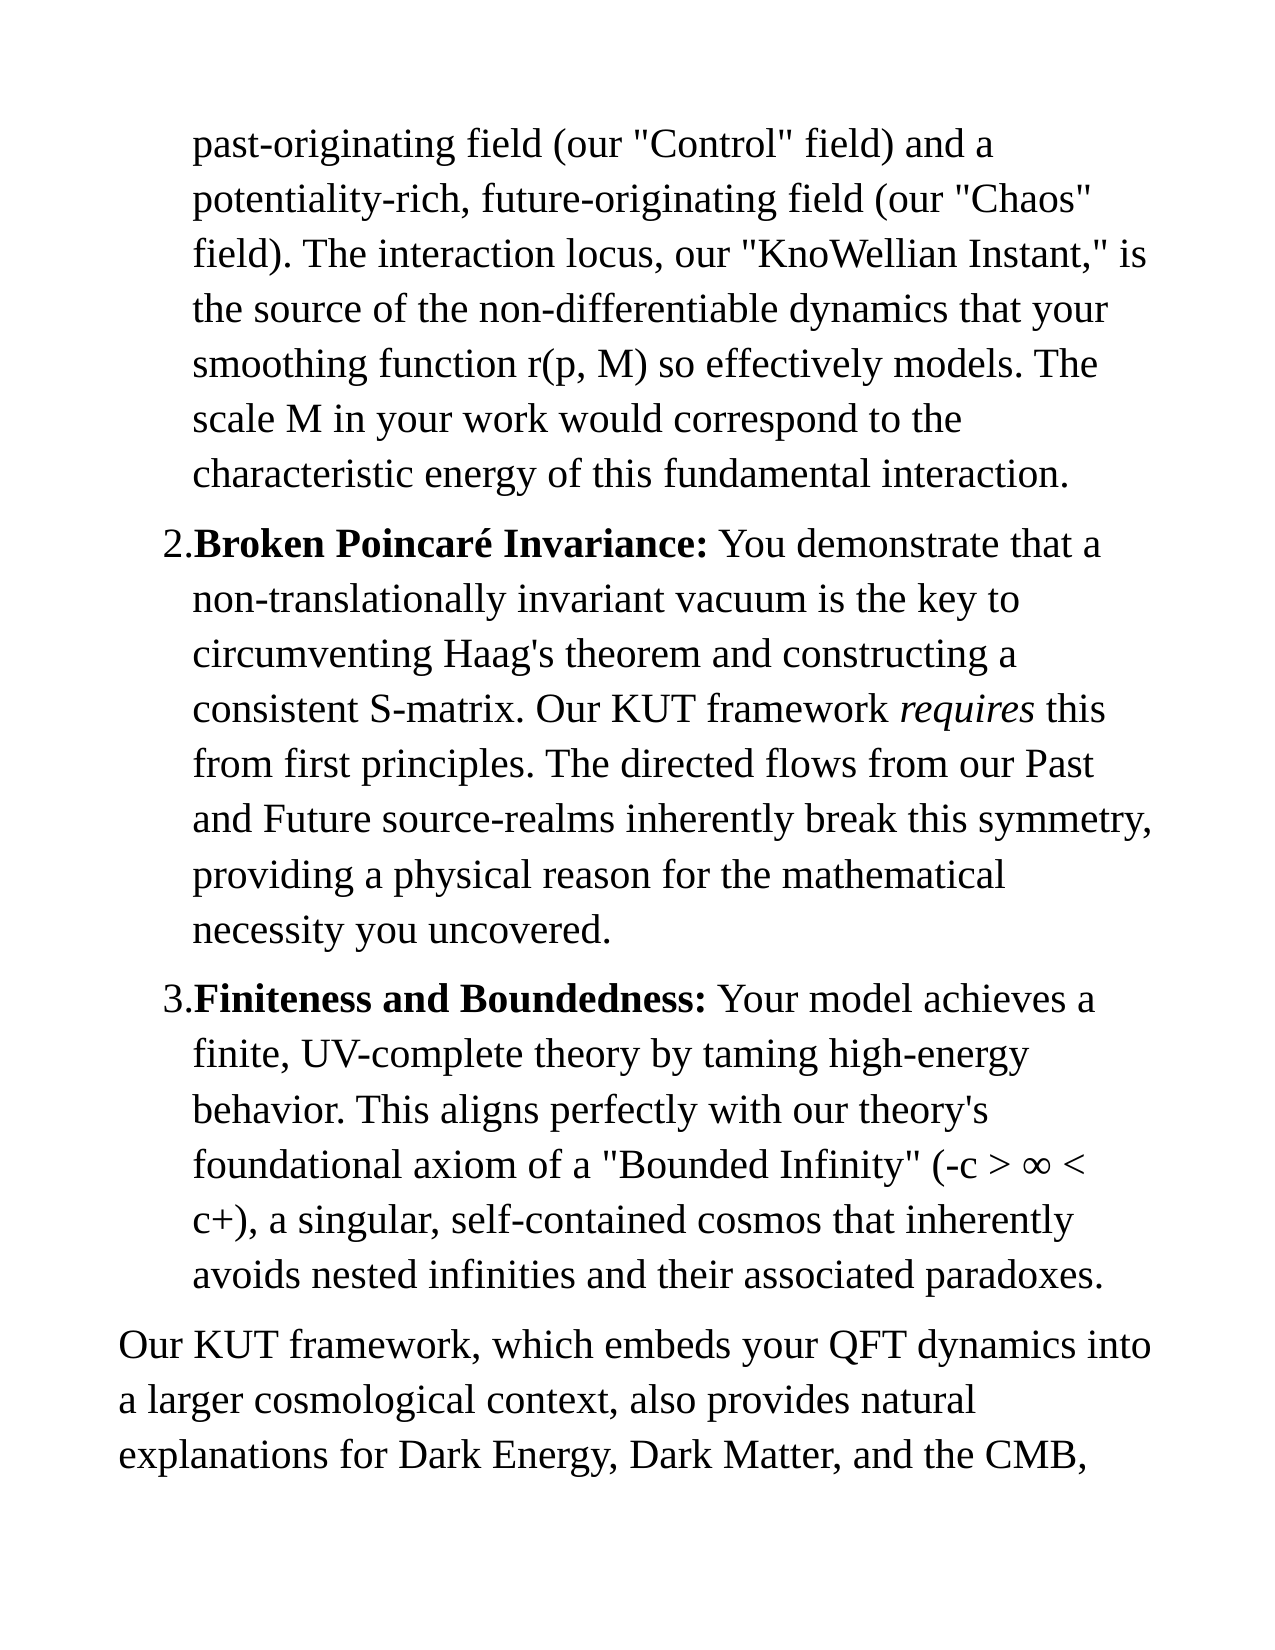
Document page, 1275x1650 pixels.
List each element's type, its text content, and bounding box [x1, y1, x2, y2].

list Broken Poincaré Invariance: You demonstrate that a non-translationally invariant vacuum is the key to circumventing Haag's theorem and constructing a consistent S-matrix. Our KUT framework requires this from first principles. The directed flows from our Past and Future source-realms inherently break this symmetry, providing a physical reason for the mathematical necessity you uncovered. [162, 518, 1157, 952]
list Finiteness and Boundedness: Your model achieves a finite, UV-complete theory by taming high-energy behavior. This aligns perfectly with our theory's foundational axiom of a "Bounded Infinity" (-c > ∞ < c+), a singular, self-contained cosmos that inherently avoids nested infinities and their associated paradoxes. [162, 974, 1157, 1297]
list past-originating field (our "Control" field) and a potentiality-rich, future-originating field (our "Chaos" field). The interaction locus, our "KnoWellian Instant," is the source of the non-differentiable dynamics that your smoothing function r(p, M) so effectively models. The scale M in your work would correspond to the characteristic energy of this fundamental interaction. [162, 118, 1157, 497]
text Our KUT framework, which embeds your QFT dynamics into a larger cosmological context, also provides natural explanations for Dark Energy, Dark Matter, and the CMB, [118, 1319, 1157, 1477]
